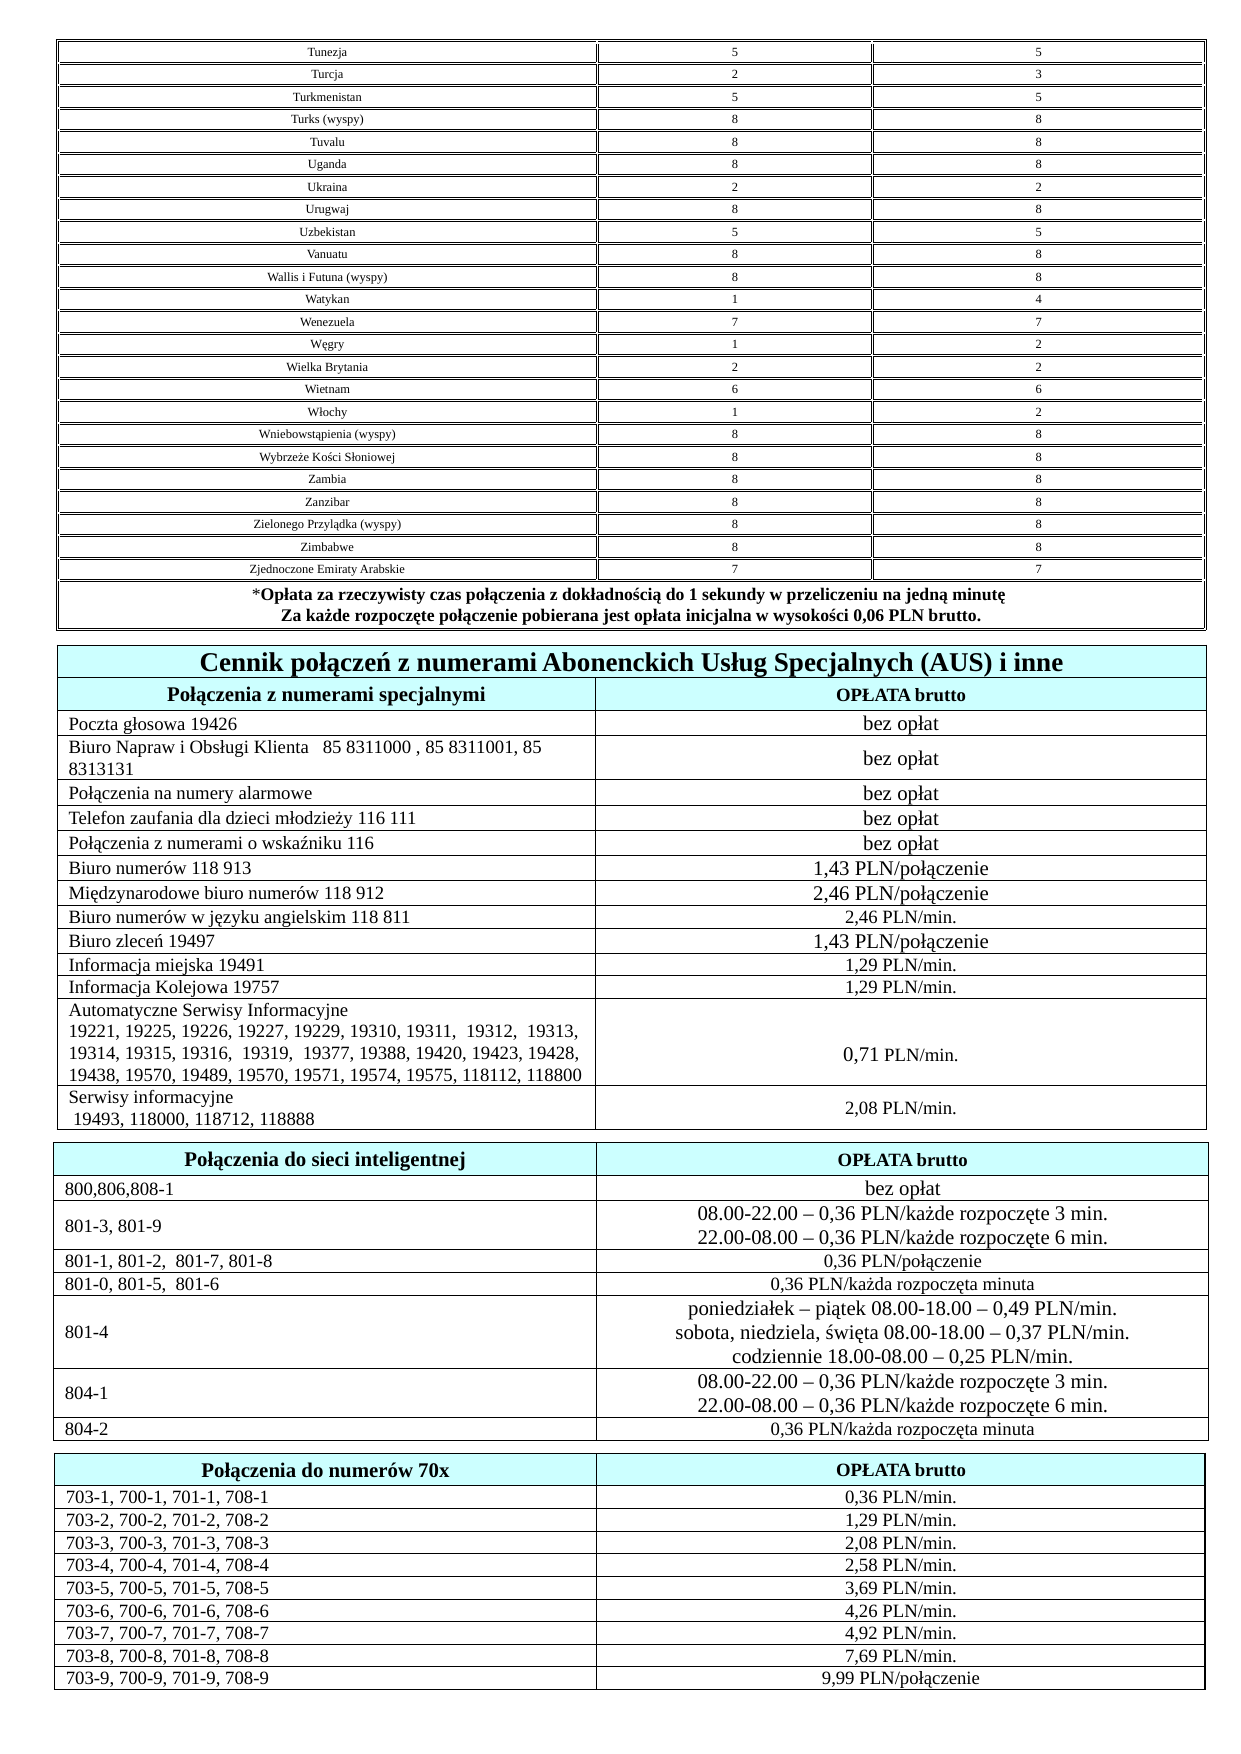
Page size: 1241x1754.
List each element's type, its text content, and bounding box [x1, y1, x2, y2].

table_cell Włochy [57, 399, 597, 422]
table_cell 8 [599, 447, 871, 467]
table_cell 6 [599, 380, 871, 399]
table_cell Serwisy informacyjne 19493, 118000, 118712, 118888 [58, 1086, 595, 1129]
table_cell Połączenia z numerami o wskaźniku 116 [58, 831, 595, 855]
table_cell 8 [599, 245, 871, 264]
table_cell 703-4, 700-4, 701-4, 708-4 [55, 1554, 596, 1576]
table_cell 9,99 PLN/połączenie [597, 1667, 1204, 1689]
table_cell Zimbabwe [57, 534, 597, 557]
table_cell Połączenia z numerami specjalnymi [58, 678, 595, 710]
table_cell Telefon zaufania dla dzieci młodzieży 116 111 [58, 806, 595, 829]
table_cell bez opłat [596, 711, 1206, 735]
table_cell OPŁATA brutto [596, 678, 1206, 710]
table_cell 703-9, 700-9, 701-9, 708-9 [55, 1667, 596, 1689]
table_header OPŁATA brutto [597, 1143, 1208, 1175]
table_cell Turks (wyspy) [57, 107, 597, 129]
table_cell 0,36 PLN/połączenie [597, 1250, 1208, 1272]
table_cell 7 [599, 312, 871, 332]
table_header OPŁATA brutto [597, 1454, 1204, 1485]
table_header Cennik połączeń z numerami Abonenckich Usług Specjalnych (AUS) i inne [58, 646, 1206, 677]
table_cell 0,71 PLN/min. [596, 999, 1206, 1085]
table_cell Automatyczne Serwisy Informacyjne 19221, 19225, 19226, 19227, 19229, 19310, 19311, 19312, 19313, 19314, 19315, 19316, 19319, 19377, 19388, 19420, 19423, 19428, 19438, 19570, 19489, 19570, 19571, 19574, 19575, 118112, 118800 [58, 999, 595, 1085]
table_cell 6 [874, 377, 1205, 399]
table_cell 1,29 PLN/min. [596, 954, 1206, 975]
table_cell 2 [599, 65, 871, 84]
table_cell bez opłat [596, 780, 1206, 804]
table_header Połączenia do sieci inteligentnej [54, 1143, 596, 1175]
table_cell 703-6, 700-6, 701-6, 708-6 [55, 1600, 596, 1621]
table_cell 703-3, 700-3, 701-3, 708-3 [55, 1532, 596, 1553]
table_cell 4 [874, 287, 1205, 309]
table_cell Vanuatu [57, 242, 597, 264]
table_cell 5 [599, 222, 871, 242]
table_cell 0,36 PLN/każda rozpoczęta minuta [597, 1273, 1208, 1294]
table_cell 8 [872, 534, 1205, 557]
table_cell 8 [599, 515, 871, 534]
table_cell 8 [874, 422, 1205, 444]
table_cell 8 [872, 444, 1205, 467]
table_cell 8 [874, 107, 1205, 129]
table_cell 5 [872, 219, 1205, 242]
table_cell 801-1, 801-2, 801-7, 801-8 [54, 1250, 596, 1272]
table_cell 7 [874, 557, 1205, 579]
table_cell 703-1, 700-1, 701-1, 708-1 [55, 1486, 596, 1508]
table_cell 2,58 PLN/min. [597, 1554, 1204, 1576]
table_cell 8 [599, 200, 871, 219]
table_cell 801-4 [54, 1296, 596, 1368]
table_header Połączenia do numerów 70x [55, 1454, 596, 1485]
table_cell 8 [874, 467, 1205, 489]
table_cell 1 [599, 335, 871, 354]
table_cell 8 [599, 470, 871, 489]
table_cell bez opłat [596, 736, 1206, 779]
table_cell Wniebowstąpienia (wyspy) [57, 422, 597, 444]
table_cell 2 [872, 354, 1205, 377]
table_cell 1,29 PLN/min. [596, 976, 1206, 998]
table_cell 8 [599, 110, 871, 129]
table_cell 2,08 PLN/min. [596, 1086, 1206, 1129]
table_cell 5 [599, 87, 871, 107]
table_cell 3,69 PLN/min. [597, 1577, 1204, 1598]
table_cell 2 [599, 357, 871, 377]
table_cell 3 [874, 62, 1205, 84]
table_cell 08.00-22.00 – 0,36 PLN/każde rozpoczęte 3 min. 22.00-08.00 – 0,36 PLN/każde rozpoczęte 6 min. [597, 1369, 1208, 1417]
table_cell Połączenia na numery alarmowe [58, 780, 595, 804]
table_cell Turkmenistan [57, 84, 597, 107]
table_cell 8 [872, 264, 1205, 287]
table_cell 801-0, 801-5, 801-6 [54, 1273, 596, 1294]
table_cell 1,43 PLN/połączenie [596, 929, 1206, 953]
table_cell 7 [599, 560, 871, 579]
table_cell Międzynarodowe biuro numerów 118 912 [58, 881, 595, 905]
table_cell Uganda [57, 152, 597, 174]
table_cell 0,36 PLN/każda rozpoczęta minuta [597, 1418, 1208, 1439]
table_cell 4,92 PLN/min. [597, 1622, 1204, 1644]
table_cell 2 [872, 399, 1205, 422]
table_cell 8 [599, 425, 871, 444]
table_cell Wenezuela [57, 309, 597, 332]
table_cell Tunezja [57, 40, 597, 62]
table_cell 804-1 [54, 1369, 596, 1417]
table_cell Zjednoczone Emiraty Arabskie [57, 557, 597, 579]
table_cell 8 [599, 267, 871, 287]
table_cell 703-5, 700-5, 701-5, 708-5 [55, 1577, 596, 1598]
table_cell 2,46 PLN/połączenie [596, 881, 1206, 905]
table_cell 2 [872, 174, 1205, 197]
table_cell 1,43 PLN/połączenie [596, 856, 1206, 880]
table_cell 8 [874, 197, 1205, 219]
table_cell 801-3, 801-9 [54, 1201, 596, 1249]
table_cell bez opłat [597, 1176, 1208, 1200]
table_cell 1 [599, 402, 871, 422]
table_cell 804-2 [54, 1418, 596, 1439]
table_cell *Opłata za rzeczywisty czas połączenia z dokładnością do 1 sekundy w przeliczeniu na jedną minutę Za każde rozpoczęte połączenie pobierana jest opłata inicjalna w wysokości 0,06 PLN brutto. [57, 579, 1205, 628]
table_cell Biuro zleceń 19497 [58, 929, 595, 953]
table_cell Biuro numerów w języku angielskim 118 811 [58, 906, 595, 927]
table_cell 2,46 PLN/min. [596, 906, 1206, 927]
table_cell Wielka Brytania [57, 354, 597, 377]
table_cell 2 [874, 332, 1205, 354]
table_cell Zielonego Przylądka (wyspy) [57, 512, 597, 534]
table_cell Wallis i Futuna (wyspy) [57, 264, 597, 287]
table_cell Zambia [57, 467, 597, 489]
table_cell 08.00-22.00 – 0,36 PLN/każde rozpoczęte 3 min. 22.00-08.00 – 0,36 PLN/każde rozpoczęte 6 min. [597, 1201, 1208, 1249]
table_cell Ukraina [57, 174, 597, 197]
table_cell 2,08 PLN/min. [597, 1532, 1204, 1553]
table_cell 8 [874, 512, 1205, 534]
table_cell 8 [872, 129, 1205, 152]
table_cell 5 [872, 40, 1205, 62]
table_cell Biuro Napraw i Obsługi Klienta 85 8311000 , 85 8311001, 85 8313131 [58, 736, 595, 779]
table_cell 8 [874, 152, 1205, 174]
table_cell 1,29 PLN/min. [597, 1509, 1204, 1531]
table_cell poniedziałek – piątek 08.00-18.00 – 0,49 PLN/min. sobota, niedziela, święta 08.00-18.00 – 0,37 PLN/min. codziennie 18.00-08.00 – 0,25 PLN/min. [597, 1296, 1208, 1368]
table_cell 4,26 PLN/min. [597, 1600, 1204, 1621]
table_cell bez opłat [596, 806, 1206, 829]
table_cell 703-8, 700-8, 701-8, 708-8 [55, 1645, 596, 1666]
table_cell 2 [599, 177, 871, 197]
table_cell Uzbekistan [57, 219, 597, 242]
table_cell Urugwaj [57, 197, 597, 219]
table_cell 8 [599, 492, 871, 512]
table_cell 8 [872, 489, 1205, 512]
table_cell 8 [599, 132, 871, 152]
table_cell Wybrzeże Kości Słoniowej [57, 444, 597, 467]
table_cell 0,36 PLN/min. [597, 1486, 1204, 1508]
table_cell Informacja Kolejowa 19757 [58, 976, 595, 998]
table_cell Watykan [57, 287, 597, 309]
table_cell 800,806,808-1 [54, 1176, 596, 1200]
table_cell 703-2, 700-2, 701-2, 708-2 [55, 1509, 596, 1531]
table_cell Zanzibar [57, 489, 597, 512]
table_cell 8 [599, 155, 871, 174]
table_cell 7,69 PLN/min. [597, 1645, 1204, 1666]
table_cell Węgry [57, 332, 597, 354]
table_cell 7 [872, 309, 1205, 332]
table_cell 1 [599, 290, 871, 309]
table_cell 8 [874, 242, 1205, 264]
table_cell Poczta głosowa 19426 [58, 711, 595, 735]
table_cell 5 [872, 84, 1205, 107]
table_cell Turcja [57, 62, 597, 84]
table_cell 5 [597, 40, 872, 62]
table_cell bez opłat [596, 831, 1206, 855]
table_cell 703-7, 700-7, 701-7, 708-7 [55, 1622, 596, 1644]
table_cell Informacja miejska 19491 [58, 954, 595, 975]
table_cell Wietnam [57, 377, 597, 399]
table_cell Tuvalu [57, 129, 597, 152]
table_cell Biuro numerów 118 913 [58, 856, 595, 880]
table_cell 8 [599, 537, 871, 557]
